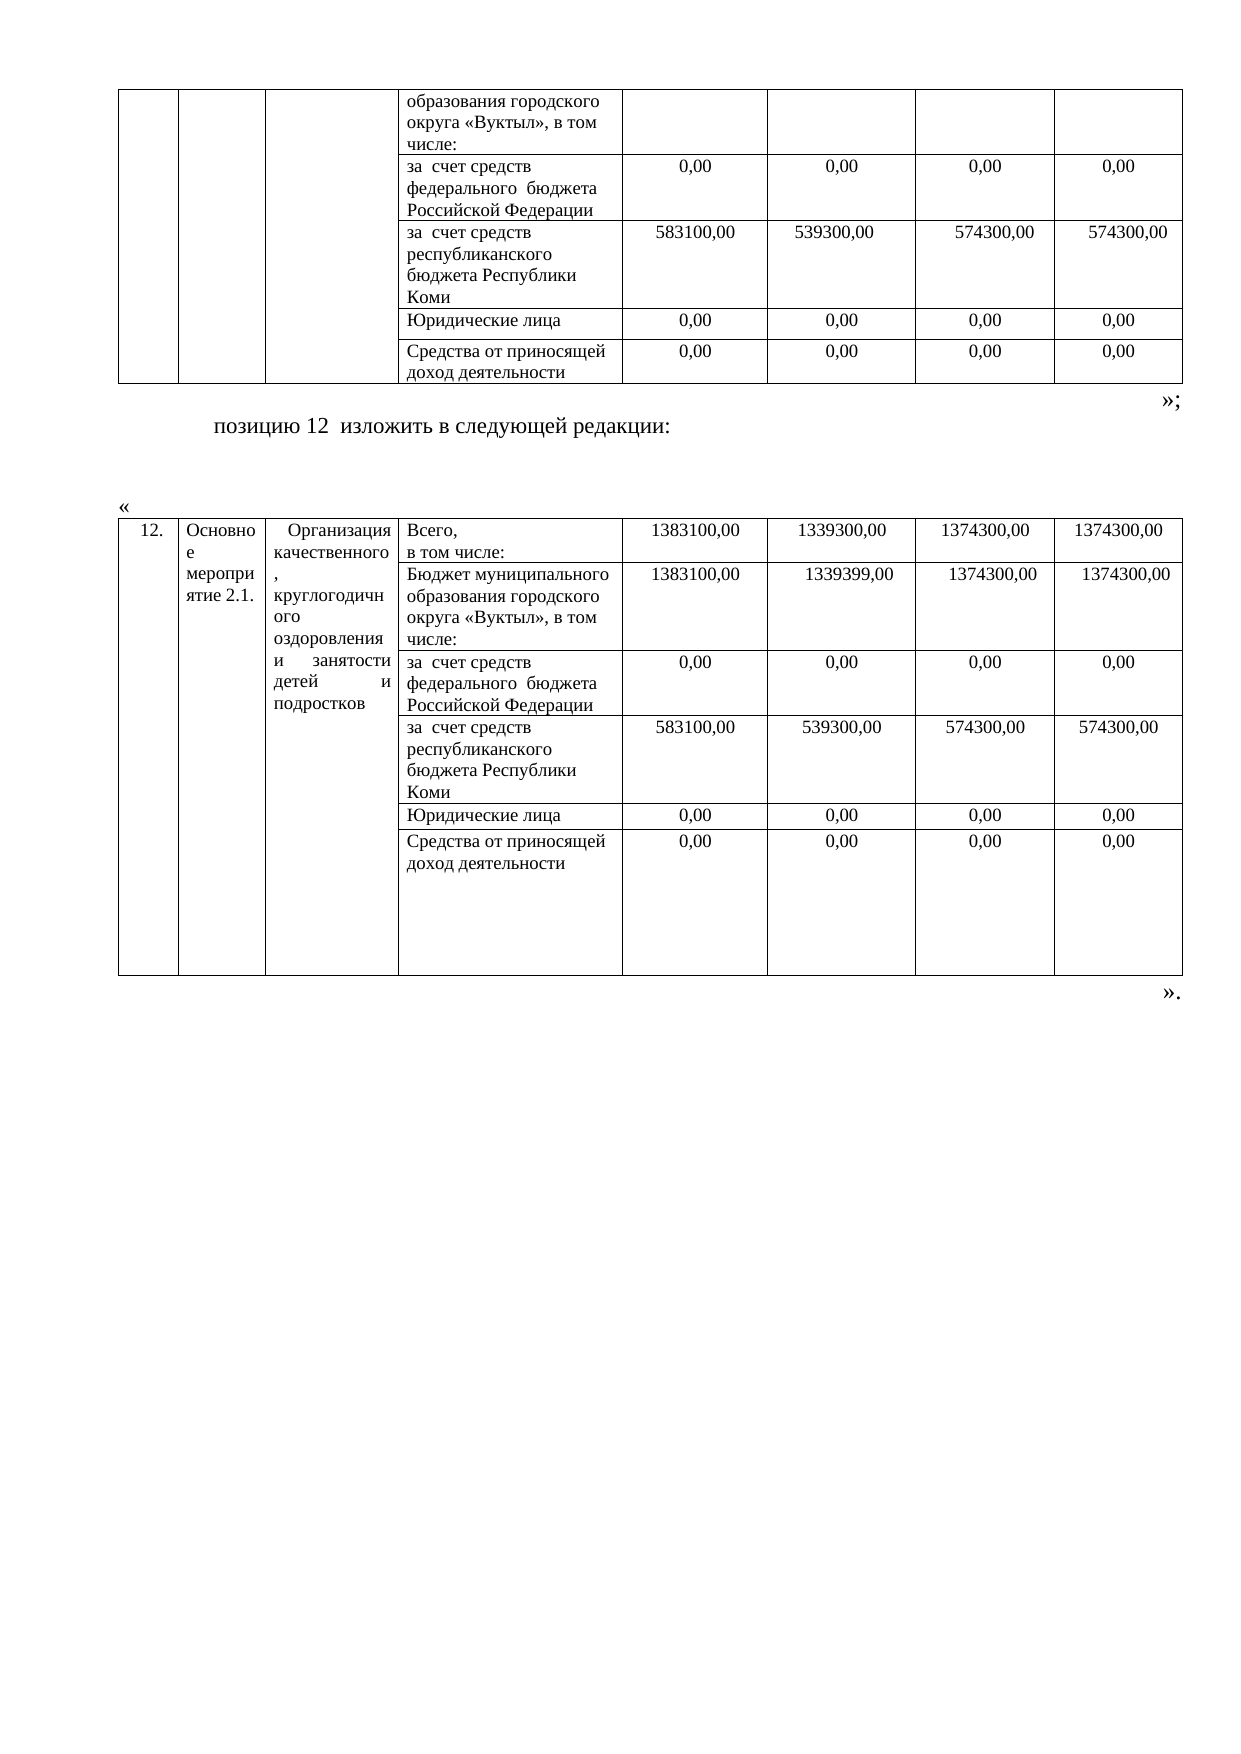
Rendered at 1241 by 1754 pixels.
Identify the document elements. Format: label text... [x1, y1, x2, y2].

table_cell 0,00 [623, 830, 767, 975]
table_cell Бюджет муниципального образования городского округа «Вуктыл», в том числе: [399, 563, 622, 649]
table_cell 0,00 [1055, 309, 1182, 339]
table_header 1339300,00 [768, 519, 915, 562]
table_cell 0,00 [1055, 340, 1182, 383]
table_cell [916, 90, 1054, 154]
table_cell 0,00 [768, 651, 915, 715]
table_cell 0,00 [768, 155, 915, 220]
text ». [118, 976, 1181, 1005]
table_cell 0,00 [1055, 651, 1182, 715]
table_cell за счет средств республиканского бюджета Республики Коми [399, 221, 622, 307]
table_header Всего, в том числе: [399, 519, 622, 562]
table_cell 0,00 [623, 340, 767, 383]
table_cell 0,00 [916, 830, 1054, 975]
table_cell 539300,00 [768, 716, 915, 802]
table_cell 583100,00 [623, 221, 767, 307]
table_cell 0,00 [916, 804, 1054, 829]
table_cell Средства от приносящей доход деятельности [399, 340, 622, 383]
subtitle « [118, 492, 1152, 518]
table_cell 0,00 [623, 651, 767, 715]
table_header 1374300,00 [1055, 519, 1182, 562]
table_cell 1374300,00 [1055, 563, 1182, 649]
table_cell 1374300,00 [916, 563, 1054, 649]
table_cell за счет средств федерального бюджета Российской Федерации [399, 651, 622, 715]
table_cell [179, 90, 265, 383]
table_cell [119, 90, 178, 383]
table_cell 574300,00 [1055, 221, 1182, 307]
table_cell 539300,00 [768, 221, 915, 307]
table_cell 574300,00 [1055, 716, 1182, 802]
table_cell 0,00 [916, 340, 1054, 383]
table_cell 0,00 [768, 830, 915, 975]
table_cell 0,00 [623, 155, 767, 220]
table_cell 0,00 [916, 651, 1054, 715]
table_cell 0,00 [916, 309, 1054, 339]
table_header Организация качественного, круглогодичного оздоровления и занятости детей и подростков [266, 519, 398, 975]
table_cell 0,00 [623, 309, 767, 339]
table_cell 0,00 [623, 804, 767, 829]
table_cell 0,00 [916, 155, 1054, 220]
table_cell [623, 90, 767, 154]
table_cell Юридические лица [399, 804, 622, 829]
table_header 12. [119, 519, 178, 975]
table_cell 0,00 [768, 804, 915, 829]
table_cell 1339399,00 [768, 563, 915, 649]
table_cell за счет средств федерального бюджета Российской Федерации [399, 155, 622, 220]
table_cell 0,00 [1055, 155, 1182, 220]
table_cell 1383100,00 [623, 563, 767, 649]
table_cell 0,00 [768, 309, 915, 339]
table_cell [266, 90, 398, 383]
table_cell 574300,00 [916, 716, 1054, 802]
table_cell 583100,00 [623, 716, 767, 802]
text »; [118, 384, 1181, 413]
table_header 1374300,00 [916, 519, 1054, 562]
table_cell [768, 90, 915, 154]
table_cell Юридические лица [399, 309, 622, 339]
table_cell 0,00 [1055, 830, 1182, 975]
table_cell образования городского округа «Вуктыл», в том числе: [399, 90, 622, 154]
subtitle позицию 12 изложить в следующей редакции: [118, 413, 1152, 439]
table_cell 0,00 [1055, 804, 1182, 829]
table_header 1383100,00 [623, 519, 767, 562]
table_cell [1055, 90, 1182, 154]
table_cell 0,00 [768, 340, 915, 383]
table_cell Средства от приносящей доход деятельности [399, 830, 622, 975]
table_cell 574300,00 [916, 221, 1054, 307]
table_header Основное мероприятие 2.1. [179, 519, 265, 975]
table_cell за счет средств республиканского бюджета Республики Коми [399, 716, 622, 802]
